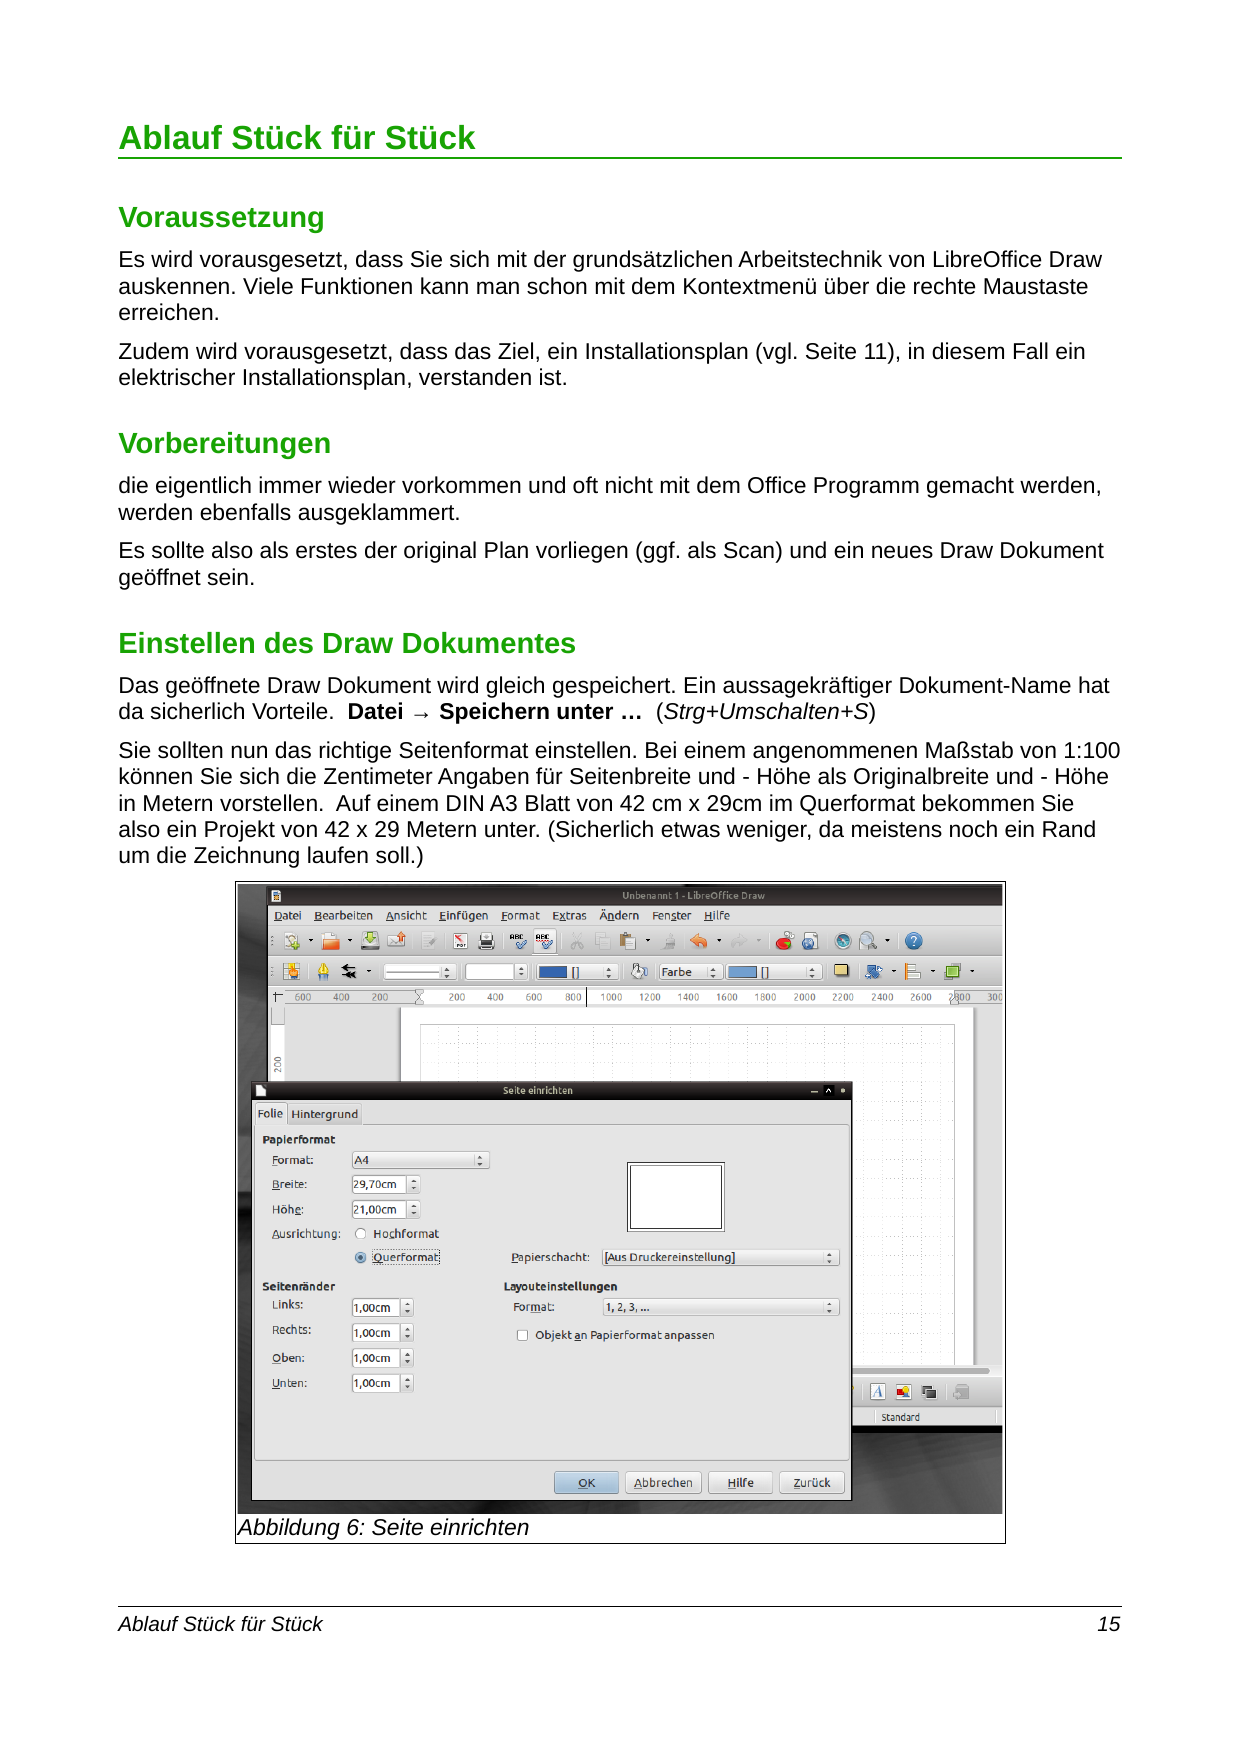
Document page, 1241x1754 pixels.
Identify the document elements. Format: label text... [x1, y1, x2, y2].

text Es wird vorausgesetzt, dass Sie sich mit der grundsätzlichen Arbeitstechnik von LibreOffice Draw auskennen. Viele Funktionen kann man schon mit dem Kontextmenü über die rechte Maustaste erreichen. [118, 246, 1122, 326]
text Sie sollten nun das richtige Seitenformat einstellen. Bei einem angenommenen Maßstab von 1:100 können Sie sich die Zentimeter Angaben für Seitenbreite und - Höhe als Originalbreite und - Höhe in Metern vorstellen. Auf einem DIN A3 Blatt von 42 cm x 29cm im Querformat bekommen Sie also ein Projekt von 42 x 29 Metern unter. (Sicherlich etwas weniger, da meistens noch ein Rand um die Zeichnung laufen soll.) [118, 737, 1122, 868]
text Das geöffnete Draw Dokument wird gleich gespeichert. Ein aussagekräftiger Dokument-Name hat da sicherlich Vorteile. Datei → Speichern unter … (Strg+Umschalten+S) [118, 672, 1122, 724]
subtitle Einstellen des Draw Dokumentes [118, 626, 1122, 659]
subtitle Ablauf Stück für Stück [118, 118, 1122, 157]
text Abbildung 6: Seite einrichten [238, 1514, 1003, 1540]
text Zudem wird vorausgesetzt, dass das Ziel, ein Installationsplan (vgl. Seite 11), in diesem Fall ein elektrischer Installationsplan, verstanden ist. [118, 338, 1122, 391]
subtitle Vorbereitungen [118, 426, 1122, 460]
picture [237, 884, 1003, 1514]
subtitle Voraussetzung [118, 201, 1122, 234]
text Es sollte also als erstes der original Plan vorliegen (ggf. als Scan) und ein neues Draw Dokument geöffnet sein. [118, 537, 1122, 590]
text die eigentlich immer wieder vorkommen und oft nicht mit dem Office Programm gemacht werden, werden ebenfalls ausgeklammert. [118, 472, 1122, 525]
